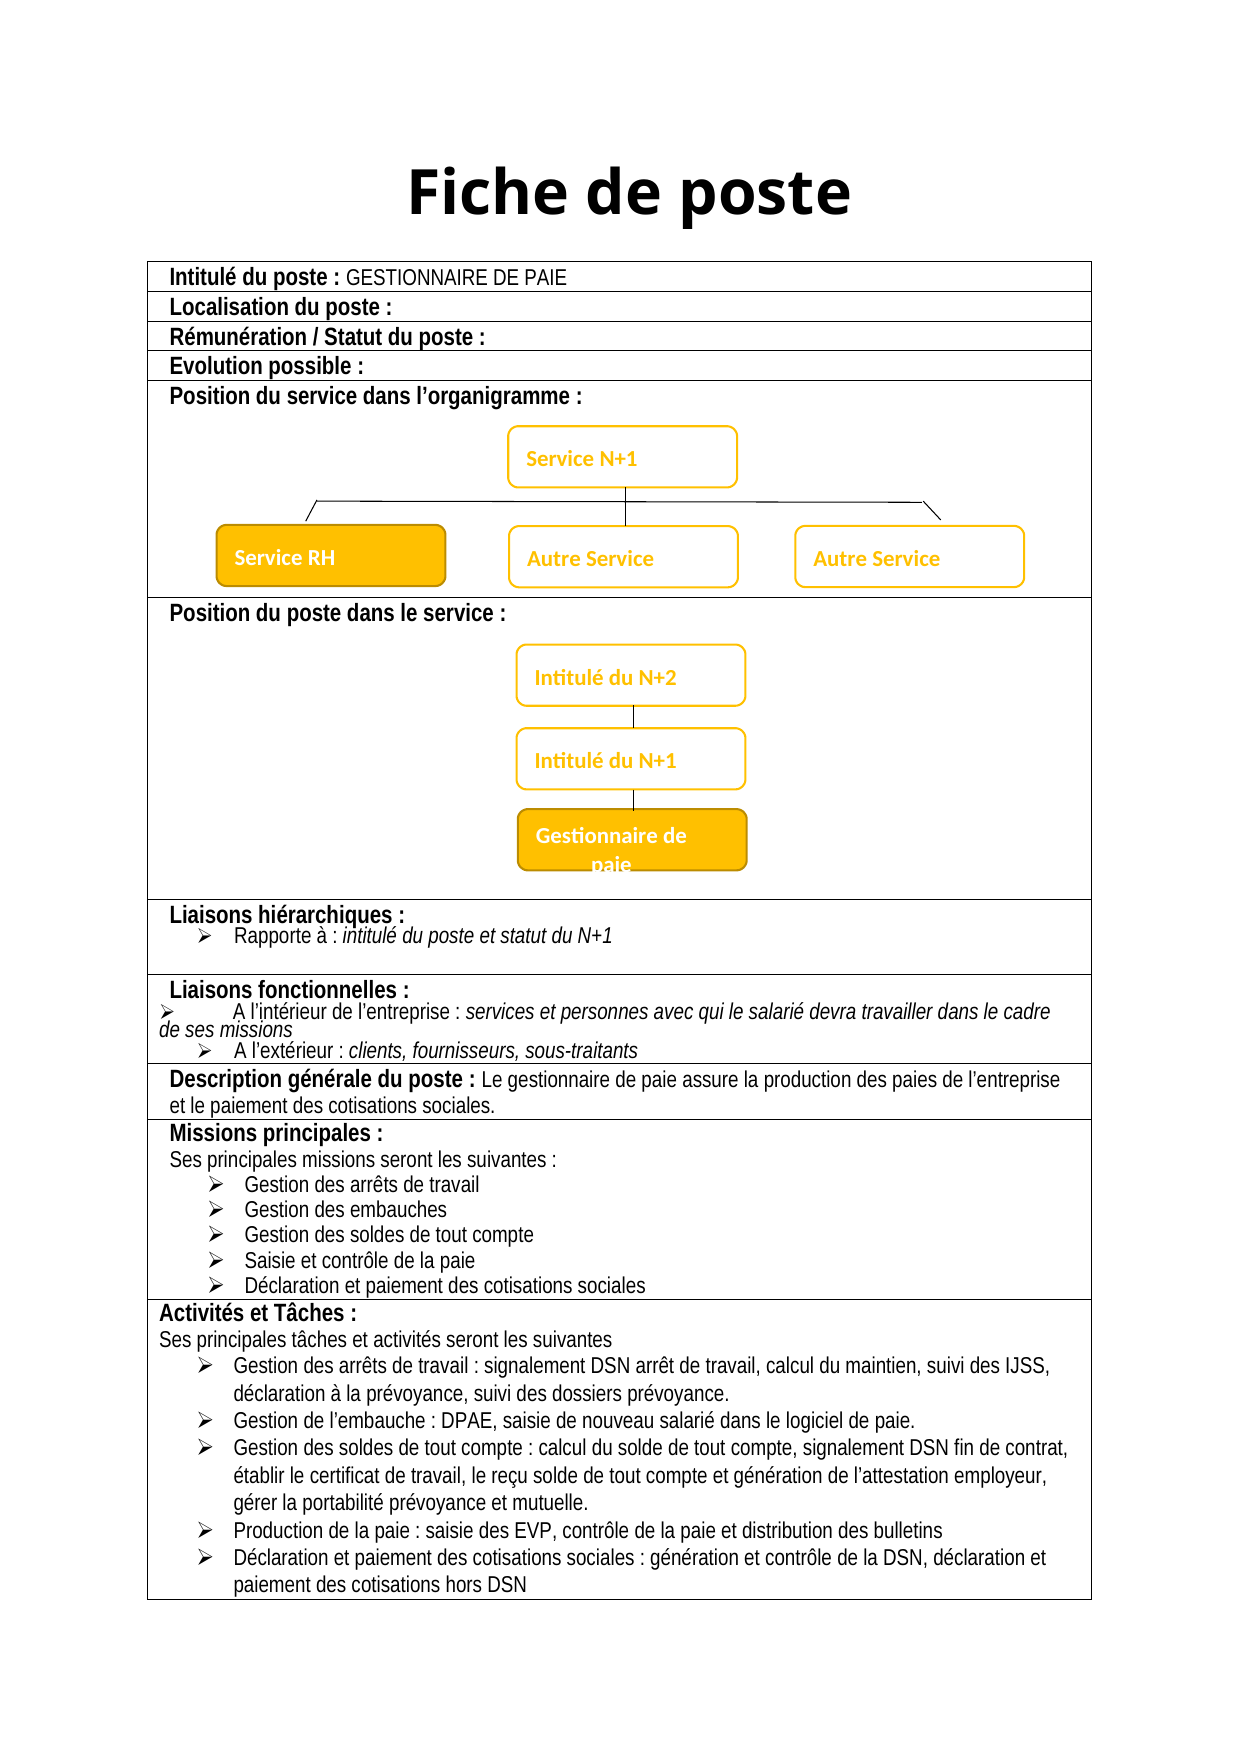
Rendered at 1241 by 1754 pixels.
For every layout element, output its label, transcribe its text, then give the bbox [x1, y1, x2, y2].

table_header Intitulé du poste : GESTIONNAIRE DE PAIE [148, 262, 1091, 291]
table_cell Localisation du poste : [148, 292, 1091, 321]
table_cell Evolution possible : [148, 351, 1091, 380]
table_cell Position du poste dans le service : [148, 598, 1091, 898]
table_cell Description générale du poste : Le gestionnaire de paie assure la production des paies de l’entreprise et le paiement des cotisations sociales. [148, 1064, 1091, 1119]
table_cell Liaisons hiérarchiques : Rapporte à : intitulé du poste et statut du N+1 [148, 900, 1091, 974]
table_cell Liaisons fonctionnelles : A l’intérieur de l’entreprise : services et personnes avec qui le salarié devra travailler dans le cadre de ses missions A l’extérieur : clients, fournisseurs, sous-traitants [148, 975, 1091, 1063]
table_cell Rémunération / Statut du poste : [148, 322, 1091, 350]
text Fiche de poste [406, 148, 1093, 233]
table_cell Activités et Tâches : Ses principales tâches et activités seront les suivantes Gestion des arrêts de travail : signalement DSN arrêt de travail, calcul du maintien, suivi des IJSS, déclaration à la prévoyance, suivi des dossiers prévoyance. Gestion de l’embauche : DPAE, saisie de nouveau salarié dans le logiciel de paie. Gestion des soldes de tout compte : calcul du solde de tout compte, signalement DSN fin de contrat, établir le certificat de travail, le reçu solde de tout compte et génération de l’attestation employeur, gérer la portabilité prévoyance et mutuelle. Production de la paie : saisie des EVP, contrôle de la paie et distribution des bulletins Déclaration et paiement des cotisations sociales : génération et contrôle de la DSN, déclaration et paiement des cotisations hors DSN [148, 1300, 1091, 1599]
table_cell Position du service dans l’organigramme : [148, 381, 1091, 597]
table_cell Missions principales : Ses principales missions seront les suivantes : Gestion des arrêts de travail Gestion des embauches Gestion des soldes de tout compte Saisie et contrôle de la paie Déclaration et paiement des cotisations sociales [148, 1120, 1091, 1298]
